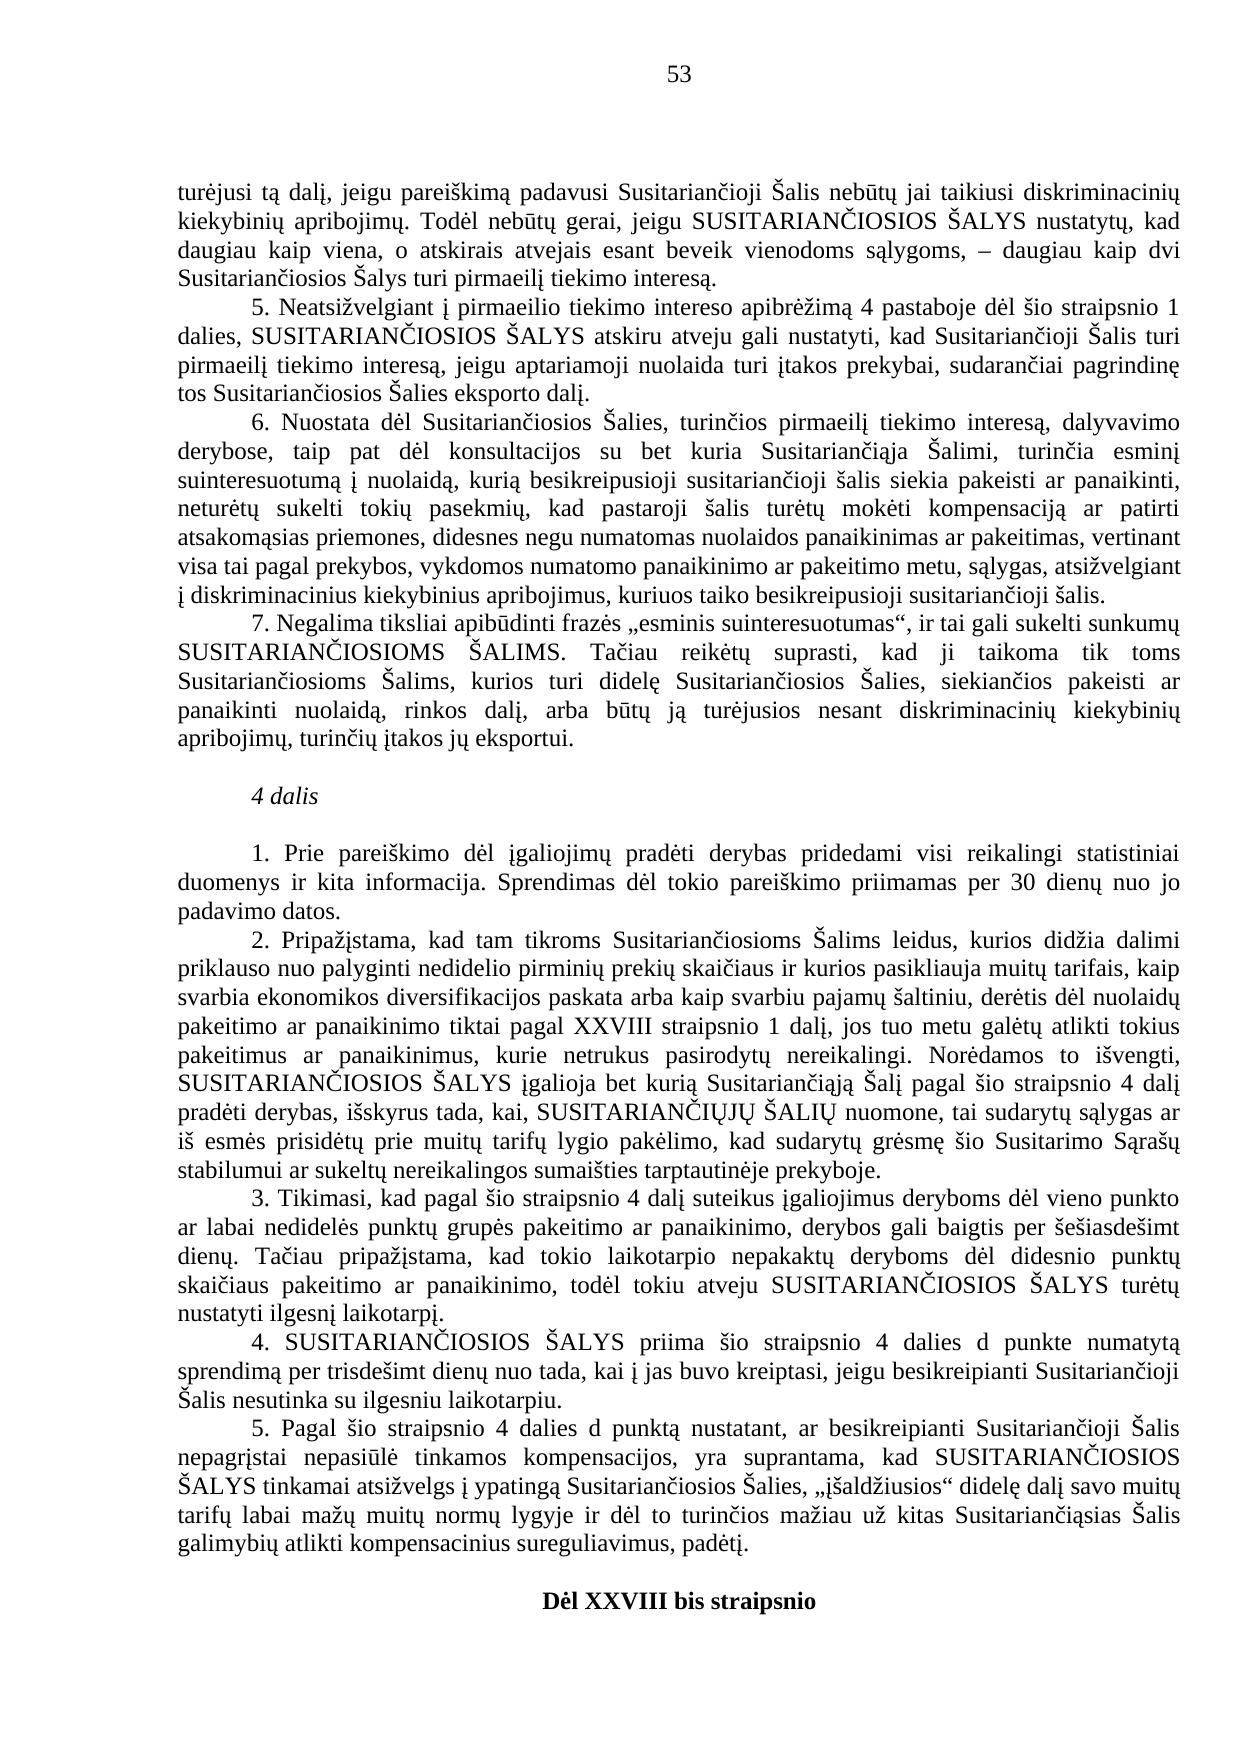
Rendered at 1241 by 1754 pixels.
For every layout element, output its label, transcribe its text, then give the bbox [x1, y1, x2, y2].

text Dėl XXVIII bis straipsnio [177, 1586, 1181, 1615]
text 3. Tikimasi, kad pagal šio straipsnio 4 dalį suteikus įgaliojimus deryboms dėl vieno punkto ar labai nedidelės punktų grupės pakeitimo ar panaikinimo, derybos gali baigtis per šešiasdešimt dienų. Tačiau pripažįstama, kad tokio laikotarpio nepakaktų deryboms dėl didesnio punktų skaičiaus pakeitimo ar panaikinimo, todėl tokiu atveju SUSITARIANČIOSIOS ŠALYS turėtų nustatyti ilgesnį laikotarpį. [177, 1183, 1181, 1327]
text 1. Prie pareiškimo dėl įgaliojimų pradėti derybas pridedami visi reikalingi statistiniai duomenys ir kita informacija. Sprendimas dėl tokio pareiškimo priimamas per 30 dienų nuo jo padavimo datos. [177, 838, 1181, 925]
text 5. Pagal šio straipsnio 4 dalies d punktą nustatant, ar besikreipianti Susitariančioji Šalis nepagrįstai nepasiūlė tinkamos kompensacijos, yra suprantama, kad SUSITARIANČIOSIOS ŠALYS tinkamai atsižvelgs į ypatingą Susitariančiosios Šalies, „įšaldžiusios“ didelę dalį savo muitų tarifų labai mažų muitų normų lygyje ir dėl to turinčios mažiau už kitas Susitariančiąsias Šalis galimybių atlikti kompensacinius sureguliavimus, padėtį. [177, 1413, 1181, 1557]
text 7. Negalima tiksliai apibūdinti frazės „esminis suinteresuotumas“, ir tai gali sukelti sunkumų SUSITARIANČIOSIOMS ŠALIMS. Tačiau reikėtų suprasti, kad ji taikoma tik toms Susitariančiosioms Šalims, kurios turi didelę Susitariančiosios Šalies, siekiančios pakeisti ar panaikinti nuolaidą, rinkos dalį, arba būtų ją turėjusios nesant diskriminacinių kiekybinių apribojimų, turinčių įtakos jų eksportui. [177, 608, 1181, 752]
text 5. Neatsižvelgiant į pirmaeilio tiekimo intereso apibrėžimą 4 pastaboje dėl šio straipsnio 1 dalies, SUSITARIANČIOSIOS ŠALYS atskiru atveju gali nustatyti, kad Susitariančioji Šalis turi pirmaeilį tiekimo interesą, jeigu aptariamoji nuolaida turi įtakos prekybai, sudarančiai pagrindinę tos Susitariančiosios Šalies eksporto dalį. [177, 292, 1181, 407]
text 6. Nuostata dėl Susitariančiosios Šalies, turinčios pirmaeilį tiekimo interesą, dalyvavimo derybose, taip pat dėl konsultacijos su bet kuria Susitariančiąja Šalimi, turinčia esminį suinteresuotumą į nuolaidą, kurią besikreipusioji susitariančioji šalis siekia pakeisti ar panaikinti, neturėtų sukelti tokių pasekmių, kad pastaroji šalis turėtų mokėti kompensaciją ar patirti atsakomąsias priemones, didesnes negu numatomas nuolaidos panaikinimas ar pakeitimas, vertinant visa tai pagal prekybos, vykdomos numatomo panaikinimo ar pakeitimo metu, sąlygas, atsižvelgiant į diskriminacinius kiekybinius apribojimus, kuriuos taiko besikreipusioji susitariančioji šalis. [177, 407, 1181, 608]
text 4 dalis [177, 781, 1181, 810]
text 4. SUSITARIANČIOSIOS ŠALYS priima šio straipsnio 4 dalies d punkte numatytą sprendimą per trisdešimt dienų nuo tada, kai į jas buvo kreiptasi, jeigu besikreipianti Susitariančioji Šalis nesutinka su ilgesniu laikotarpiu. [177, 1327, 1181, 1413]
text 2. Pripažįstama, kad tam tikroms Susitariančiosioms Šalims leidus, kurios didžia dalimi priklauso nuo palyginti nedidelio pirminių prekių skaičiaus ir kurios pasikliauja muitų tarifais, kaip svarbia ekonomikos diversifikacijos paskata arba kaip svarbiu pajamų šaltiniu, derėtis dėl nuolaidų pakeitimo ar panaikinimo tiktai pagal XXVIII straipsnio 1 dalį, jos tuo metu galėtų atlikti tokius pakeitimus ar panaikinimus, kurie netrukus pasirodytų nereikalingi. Norėdamos to išvengti, SUSITARIANČIOSIOS ŠALYS įgalioja bet kurią Susitariančiąją Šalį pagal šio straipsnio 4 dalį pradėti derybas, išskyrus tada, kai, SUSITARIANČIŲJŲ ŠALIŲ nuomone, tai sudarytų sąlygas ar iš esmės prisidėtų prie muitų tarifų lygio pakėlimo, kad sudarytų grėsmę šio Susitarimo Sąrašų stabilumui ar sukeltų nereikalingos sumaišties tarptautinėje prekyboje. [177, 925, 1181, 1183]
text turėjusi tą dalį, jeigu pareiškimą padavusi Susitariančioji Šalis nebūtų jai taikiusi diskriminacinių kiekybinių apribojimų. Todėl nebūtų gerai, jeigu SUSITARIANČIOSIOS ŠALYS nustatytų, kad daugiau kaip viena, o atskirais atvejais esant beveik vienodoms sąlygoms, – daugiau kaip dvi Susitariančiosios Šalys turi pirmaeilį tiekimo interesą. [177, 177, 1181, 292]
